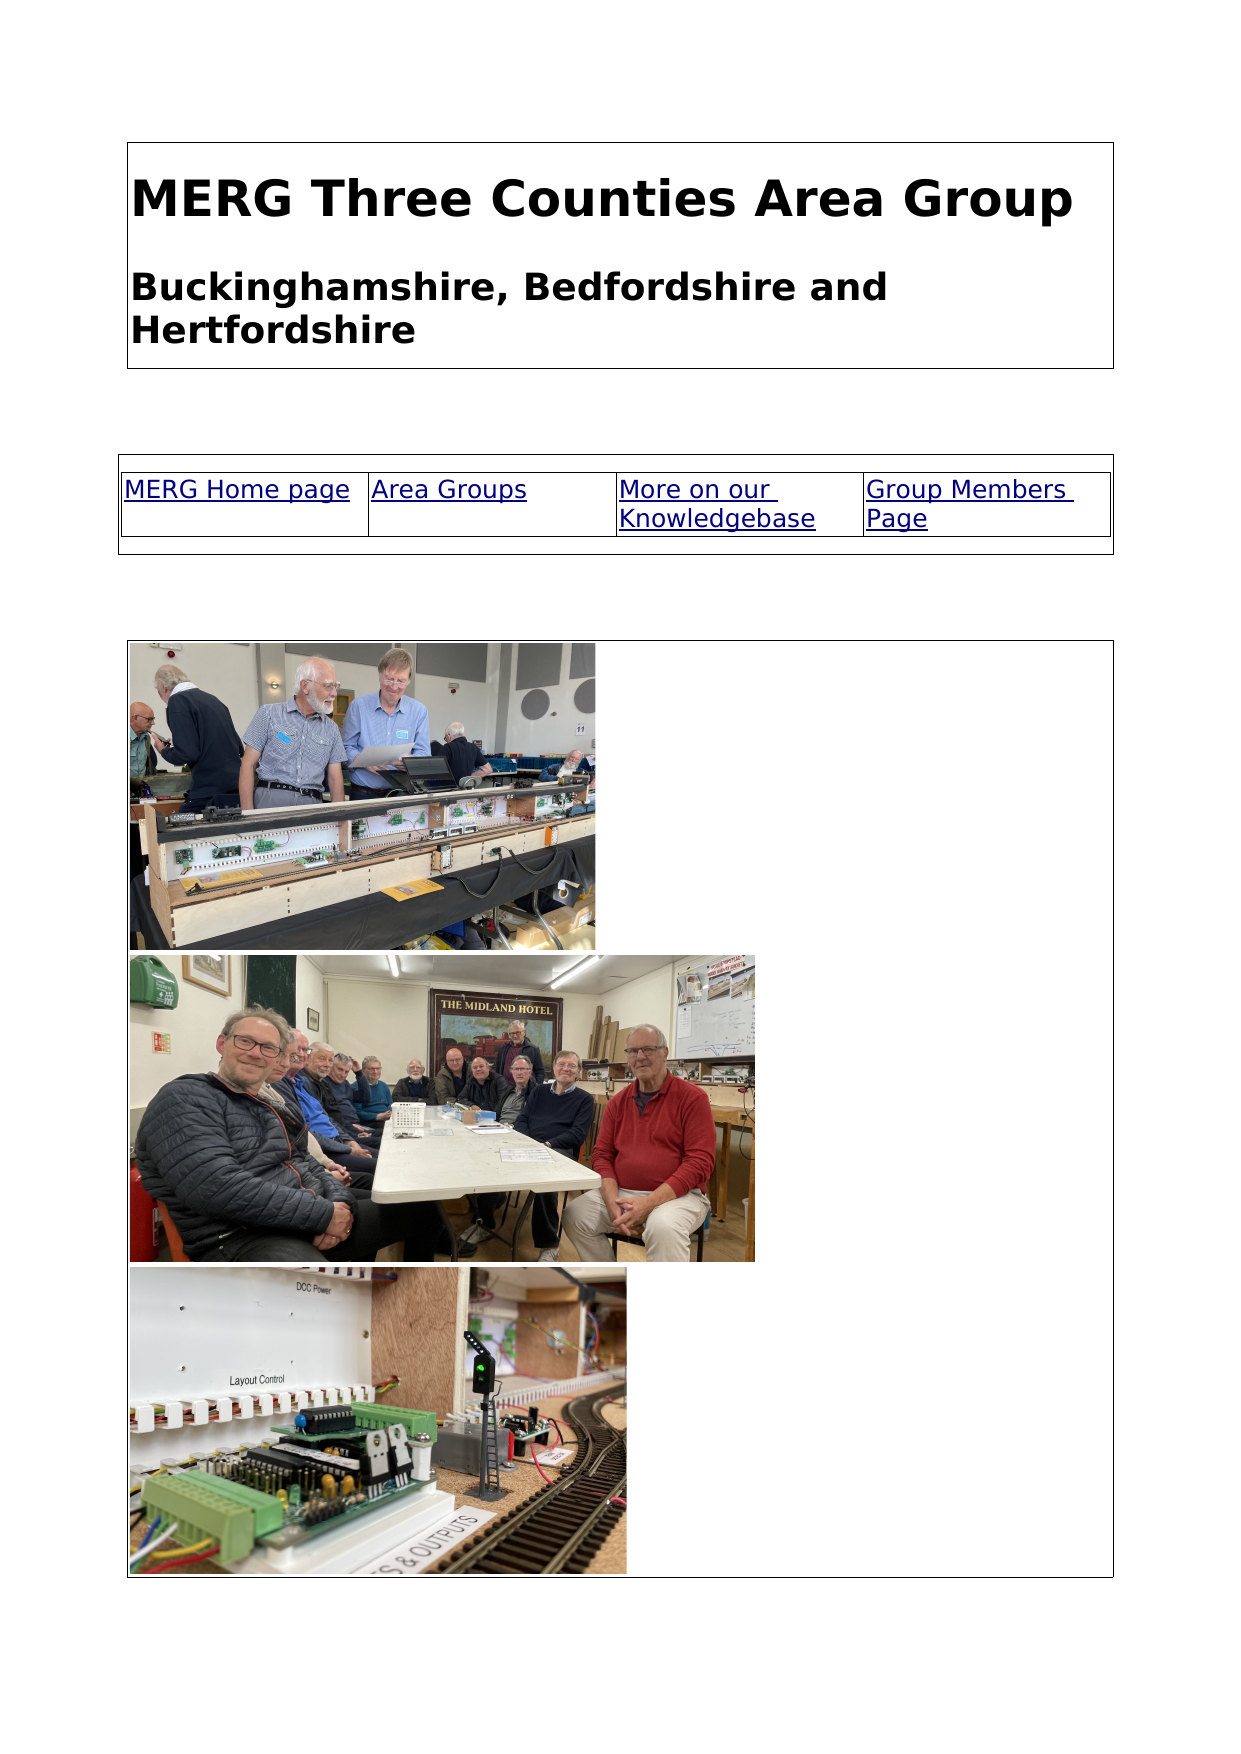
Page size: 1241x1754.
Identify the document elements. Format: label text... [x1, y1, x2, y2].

picture [129, 643, 596, 950]
table_header Area Groups [369, 473, 616, 536]
table_header MERG Three Counties Area Group Buckinghamshire, Bedfordshire and Hertfordshire [128, 143, 1113, 368]
table_header [128, 641, 1113, 1577]
table_header Group Members Page [864, 473, 1110, 536]
table_header MERG Home page [122, 473, 368, 536]
table_header [119, 455, 1113, 554]
picture [129, 1267, 627, 1574]
picture [129, 955, 755, 1262]
table_header More on our Knowledgebase [617, 473, 863, 536]
